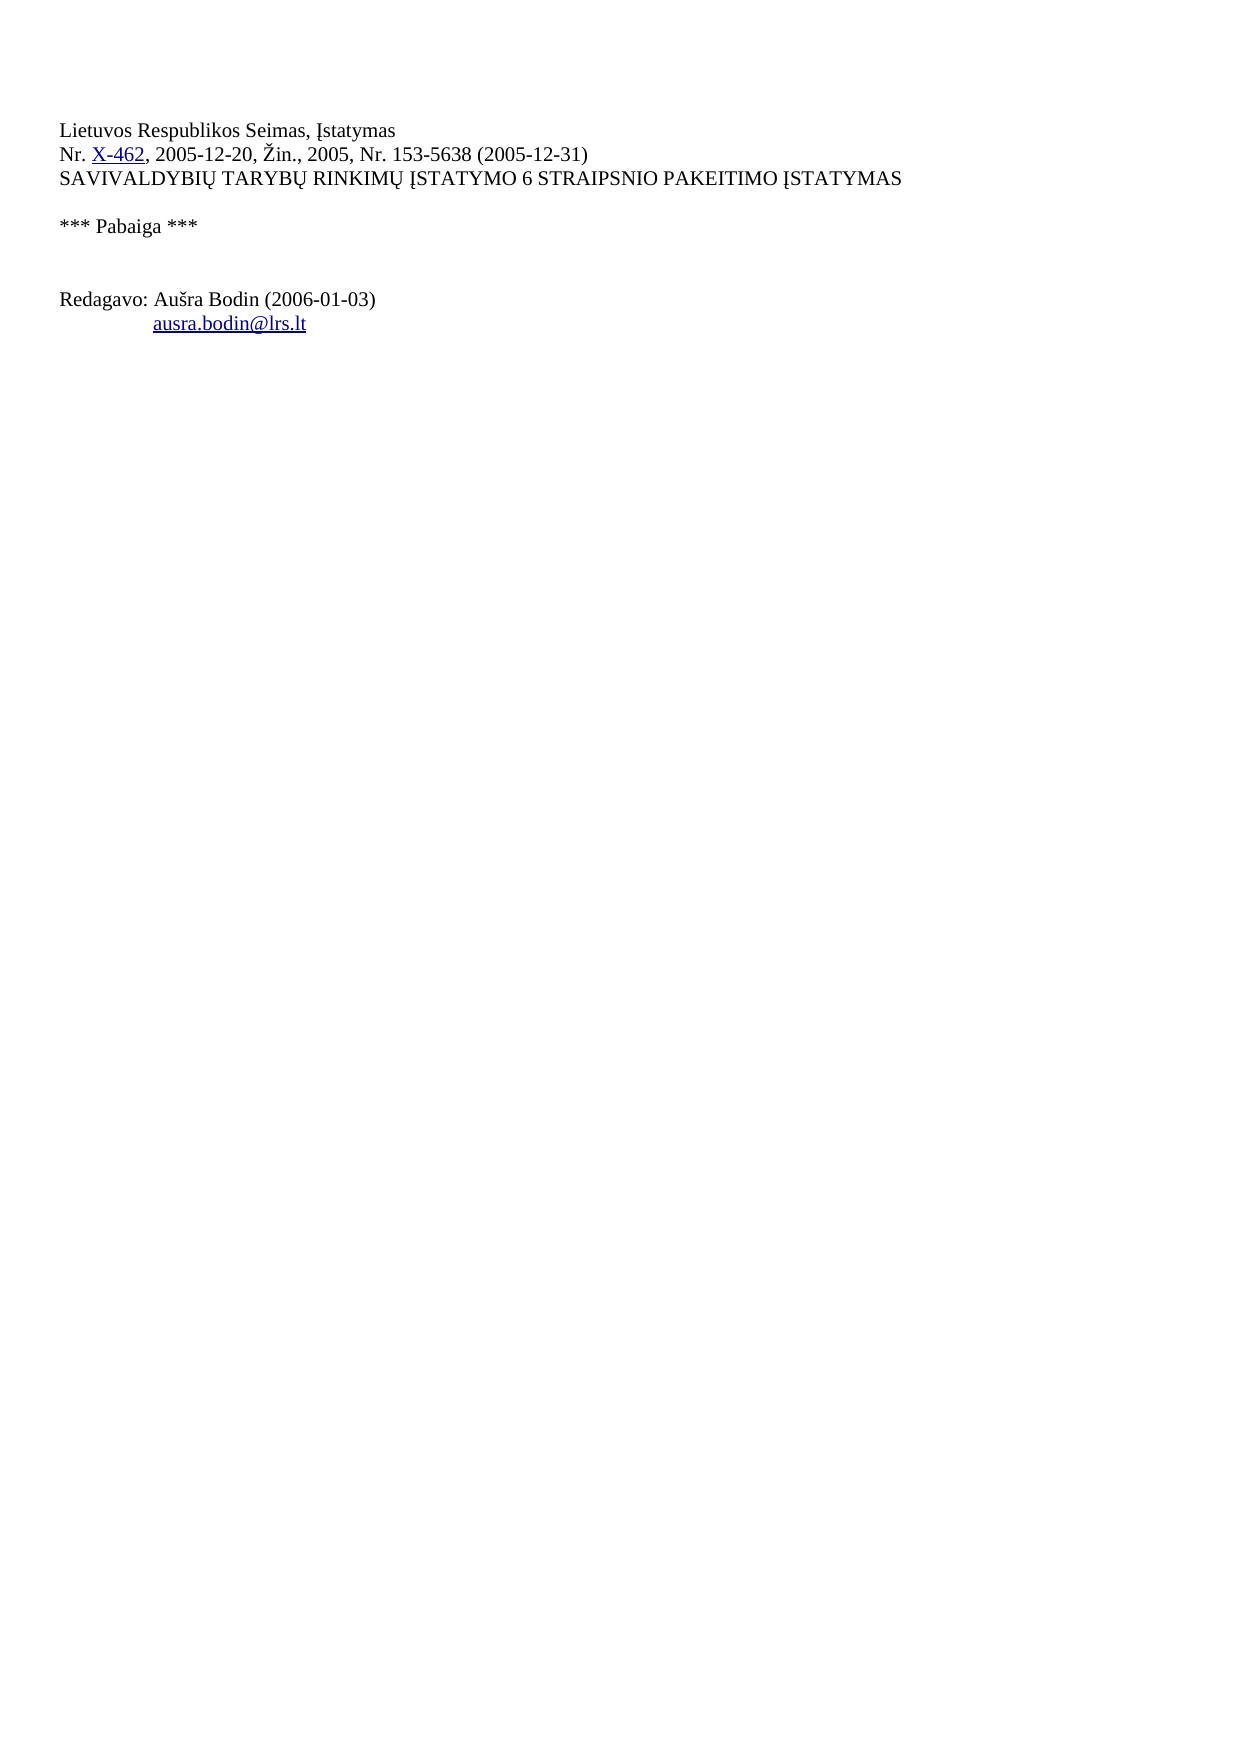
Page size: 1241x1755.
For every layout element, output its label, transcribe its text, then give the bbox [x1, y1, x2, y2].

text SAVIVALDYBIŲ TARYBŲ RINKIMŲ ĮSTATYMO 6 STRAIPSNIO PAKEITIMO ĮSTATYMAS [59, 166, 1122, 190]
text Nr. X-462, 2005-12-20, Žin., 2005, Nr. 153-5638 (2005-12-31) [59, 142, 1122, 166]
text ausra.bodin@lrs.lt [59, 311, 1122, 335]
text Redagavo: Aušra Bodin (2006-01-03) [59, 287, 1122, 311]
text Lietuvos Respublikos Seimas, Įstatymas [59, 118, 1122, 142]
text *** Pabaiga *** [59, 214, 1122, 238]
